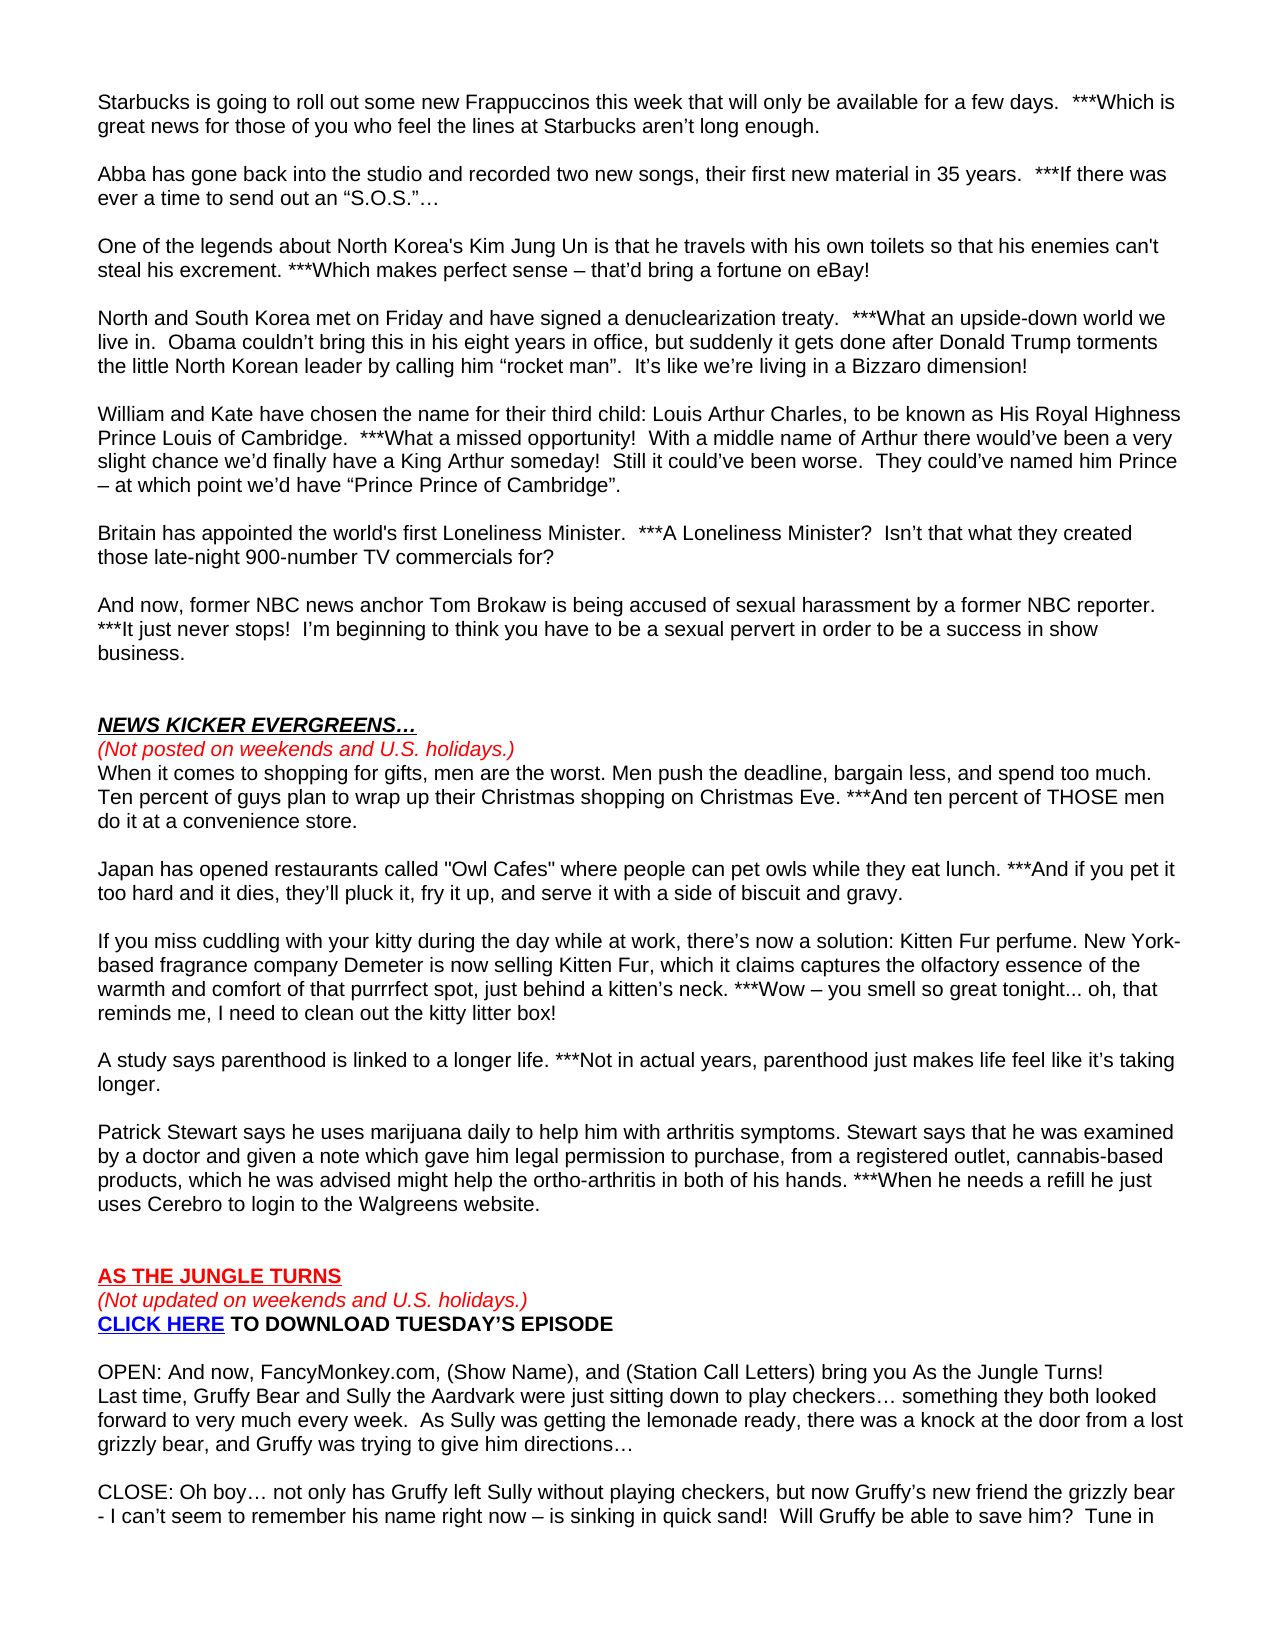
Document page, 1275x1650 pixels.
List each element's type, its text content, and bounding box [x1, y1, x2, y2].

text North and South Korea met on Friday and have signed a denuclearization treaty. ***What an upside-down world we live in. Obama couldn’t bring this in his eight years in office, but suddenly it gets done after Donald Trump torments the little North Korean leader by calling him “rocket man”. It’s like we’re living in a Bizzaro dimension! [97, 306, 1185, 377]
subtitle (Not updated on weekends and U.S. holidays.) [97, 1288, 1185, 1312]
text A study says parenthood is linked to a longer life. ***Not in actual years, parenthood just makes life feel like it’s taking longer. [97, 1048, 1185, 1096]
text AS THE JUNGLE TURNS [97, 1264, 1185, 1288]
text NEWS KICKER EVERGREENS… [97, 713, 1185, 737]
text And now, former NBC news anchor Tom Brokaw is being accused of sexual harassment by a former NBC reporter. ***It just never stops! I’m beginning to think you have to be a sexual pervert in order to be a success in show business. [97, 593, 1185, 665]
text One of the legends about North Korea's Kim Jung Un is that he travels with his own toilets so that his enemies can't steal his excrement. ***Which makes perfect sense – that’d bring a fortune on eBay! [97, 234, 1185, 282]
text If you miss cuddling with your kitty during the day while at work, there’s now a solution: Kitten Fur perfume. New York-based fragrance company Demeter is now selling Kitten Fur, which it claims captures the olfactory essence of the warmth and comfort of that purrrfect spot, just behind a kitten’s neck. ***Wow – you smell so great tonight... oh, that reminds me, I need to clean out the kitty litter box! [97, 928, 1185, 1024]
text Japan has opened restaurants called "Owl Cafes" where people can pet owls while they eat lunch. ***And if you pet it too hard and it dies, they’ll pluck it, fry it up, and serve it with a side of biscuit and gravy. [97, 857, 1185, 904]
text CLICK HERE TO DOWNLOAD TUESDAY’S EPISODE [97, 1312, 1185, 1336]
text William and Kate have chosen the name for their third child: Louis Arthur Charles, to be known as His Royal Highness Prince Louis of Cambridge. ***What a missed opportunity! With a middle name of Arthur there would’ve been a very slight chance we’d finally have a King Arthur someday! Still it could’ve been worse. They could’ve named him Prince – at which point we’d have “Prince Prince of Cambridge”. [97, 401, 1185, 497]
text Starbucks is going to roll out some new Frappuccinos this week that will only be available for a few days. ***Which is great news for those of you who feel the lines at Starbucks aren’t long enough. [97, 90, 1185, 138]
text OPEN: And now, FancyMonkey.com, (Show Name), and (Station Call Letters) bring you As the Jungle Turns! [97, 1360, 1185, 1384]
text Abba has gone back into the studio and recorded two new songs, their first new material in 35 years. ***If there was ever a time to send out an “S.O.S.”… [97, 162, 1185, 210]
text Patrick Stewart says he uses marijuana daily to help him with arthritis symptoms. Stewart says that he was examined by a doctor and given a note which gave him legal permission to purchase, from a registered outlet, cannabis-based products, which he was advised might help the ortho-arthritis in both of his hands. ***When he needs a refill he just uses Cerebro to login to the Walgreens website. [97, 1120, 1185, 1216]
text CLOSE: Oh boy… not only has Gruffy left Sully without playing checkers, but now Gruffy’s new friend the grizzly bear - I can’t seem to remember his name right now – is sinking in quick sand! Will Gruffy be able to save him? Tune in [97, 1479, 1185, 1527]
text Britain has appointed the world's first Loneliness Minister. ***A Loneliness Minister? Isn’t that what they created those late-night 900-number TV commercials for? [97, 521, 1185, 569]
subtitle (Not posted on weekends and U.S. holidays.) [97, 737, 1185, 761]
text When it comes to shopping for gifts, men are the worst. Men push the deadline, bargain less, and spend too much. Ten percent of guys plan to wrap up their Christmas shopping on Christmas Eve. ***And ten percent of THOSE men do it at a convenience store. [97, 761, 1185, 833]
text Last time, Gruffy Bear and Sully the Aardvark were just sitting down to play checkers… something they both looked forward to very much every week. As Sully was getting the lemonade ready, there was a knock at the door from a lost grizzly bear, and Gruffy was trying to give him directions… [97, 1384, 1185, 1456]
